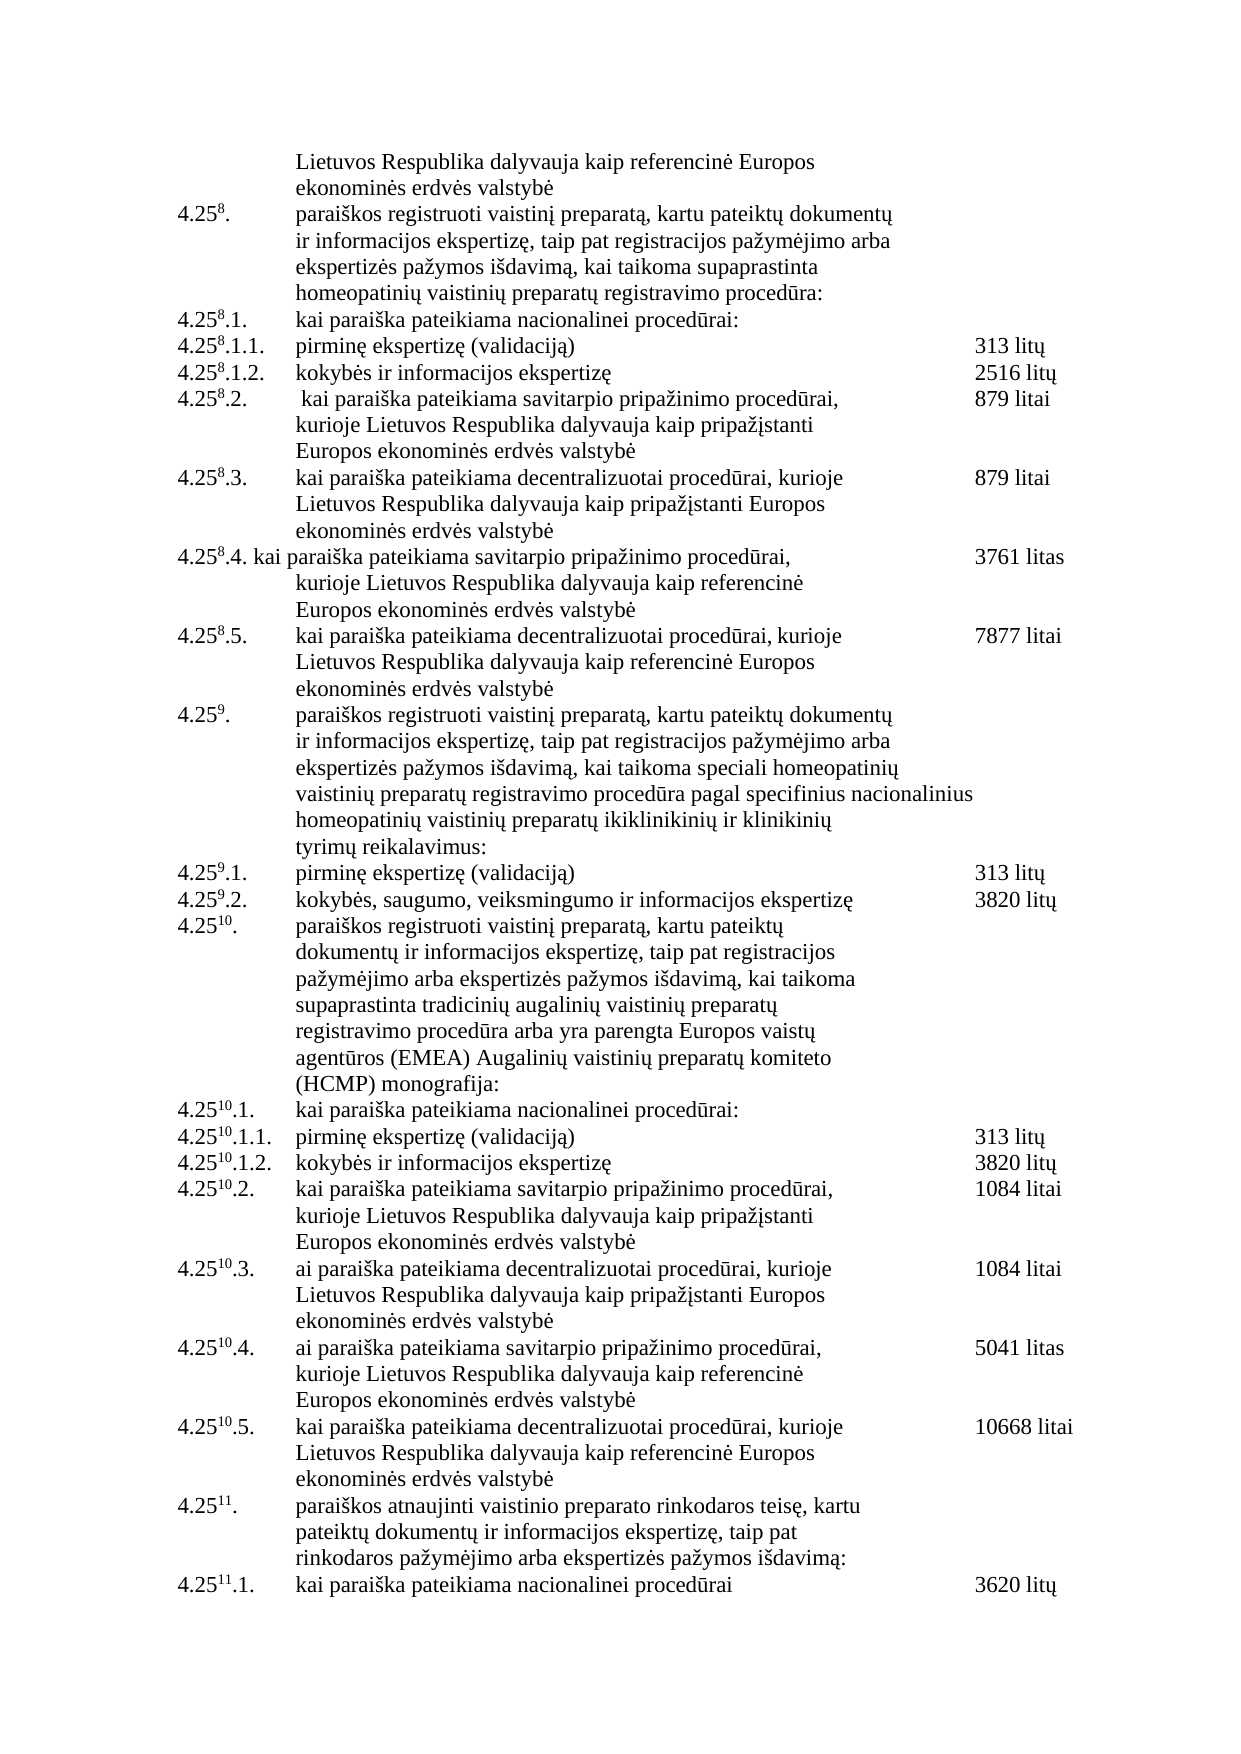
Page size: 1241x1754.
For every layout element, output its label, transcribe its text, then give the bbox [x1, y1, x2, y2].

text ekonominės erdvės valstybė [177, 517, 1122, 543]
text registravimo procedūra arba yra parengta Europos vaistų [177, 1017, 1122, 1044]
text pažymėjimo arba ekspertizės pažymos išdavimą, kai taikoma [177, 965, 1122, 991]
text Lietuvos Respublika dalyvauja kaip referencinė Europos [177, 648, 1122, 675]
text ekonominės erdvės valstybė [177, 1465, 1122, 1492]
text ir informacijos ekspertizę, taip pat registracijos pažymėjimo arba [177, 227, 1122, 253]
text 4.258.1. kai paraiška pateikiama nacionalinei procedūrai: [177, 306, 1122, 332]
text 4.2510. paraiškos registruoti vaistinį preparatą, kartu pateiktų [177, 912, 1122, 938]
text Europos ekonominės erdvės valstybė [177, 1228, 1122, 1254]
text Lietuvos Respublika dalyvauja kaip pripažįstanti Europos [177, 490, 1122, 517]
text 4.2510.1. kai paraiška pateikiama nacionalinei procedūrai: [177, 1096, 1122, 1123]
text 4.258. paraiškos registruoti vaistinį preparatą, kartu pateiktų dokumentų [177, 200, 1122, 227]
text ekonominės erdvės valstybė [177, 675, 1122, 701]
text pateiktų dokumentų ir informacijos ekspertizę, taip pat [177, 1518, 1122, 1544]
text ekonominės erdvės valstybė [177, 1307, 1122, 1334]
text ekonominės erdvės valstybė [177, 174, 1122, 200]
text homeopatinių vaistinių preparatų registravimo procedūra: [177, 279, 1122, 306]
text Europos ekonominės erdvės valstybė [177, 438, 1122, 464]
text Lietuvos Respublika dalyvauja kaip referencinė Europos [177, 1439, 1122, 1465]
text agentūros (EMEA) Augalinių vaistinių preparatų komiteto [177, 1044, 1122, 1070]
text 4.258.1.1. pirminę ekspertizę (validaciją) 313 litų [177, 332, 1122, 358]
text kurioje Lietuvos Respublika dalyvauja kaip pripažįstanti [177, 411, 1122, 438]
text 4.2510.4. ai paraiška pateikiama savitarpio pripažinimo procedūrai, 5041 litas [177, 1334, 1122, 1360]
text Lietuvos Respublika dalyvauja kaip pripažįstanti Europos [177, 1281, 1122, 1307]
text 4.2510.1.2. kokybės ir informacijos ekspertizę 3820 litų [177, 1149, 1122, 1176]
text supaprastinta tradicinių augalinių vaistinių preparatų [177, 991, 1122, 1017]
text rinkodaros pažymėjimo arba ekspertizės pažymos išdavimą: [177, 1544, 1122, 1571]
text ekspertizės pažymos išdavimą, kai taikoma supaprastinta [177, 253, 1122, 279]
text Europos ekonominės erdvės valstybė [177, 596, 1122, 622]
text 4.258.4. kai paraiška pateikiama savitarpio pripažinimo procedūrai, 3761 litas [177, 543, 1122, 569]
text kurioje Lietuvos Respublika dalyvauja kaip referencinė [177, 569, 1122, 596]
text 4.2511. paraiškos atnaujinti vaistinio preparato rinkodaros teisę, kartu [177, 1492, 1122, 1518]
text 4.259. paraiškos registruoti vaistinį preparatą, kartu pateiktų dokumentų ir informacijos ekspertizę, taip pat registracijos pažymėjimo arba ekspertizės pažymos išdavimą, kai taikoma speciali homeopatinių vaistinių preparatų registravimo procedūra pagal specifinius nacionalinius homeopatinių vaistinių preparatų ikiklinikinių ir klinikinių tyrimų reikalavimus: [177, 701, 1122, 859]
text Europos ekonominės erdvės valstybė [177, 1386, 1122, 1413]
text 4.2511.1. kai paraiška pateikiama nacionalinei procedūrai 3620 litų [177, 1571, 1122, 1597]
text Lietuvos Respublika dalyvauja kaip referencinė Europos [177, 148, 1122, 174]
text 4.258.5. kai paraiška pateikiama decentralizuotai procedūrai, kurioje 7877 litai [177, 622, 1122, 648]
text dokumentų ir informacijos ekspertizę, taip pat registracijos [177, 938, 1122, 965]
text 4.258.2. kai paraiška pateikiama savitarpio pripažinimo procedūrai, 879 litai [177, 385, 1122, 411]
text 4.258.1.2. kokybės ir informacijos ekspertizę 2516 litų [177, 358, 1122, 385]
text 4.258.3. kai paraiška pateikiama decentralizuotai procedūrai, kurioje 879 litai [177, 464, 1122, 490]
text (HCMP) monografija: [177, 1070, 1122, 1096]
text 4.259.2. kokybės, saugumo, veiksmingumo ir informacijos ekspertizę 3820 litų [177, 886, 1122, 912]
text 4.259.1. pirminę ekspertizę (validaciją) 313 litų [177, 859, 1122, 886]
text 4.2510.3. ai paraiška pateikiama decentralizuotai procedūrai, kurioje 1084 litai [177, 1254, 1122, 1281]
text 4.2510.5. kai paraiška pateikiama decentralizuotai procedūrai, kurioje 10668 litai [177, 1413, 1122, 1439]
text 4.2510.1.1. pirminę ekspertizę (validaciją) 313 litų [177, 1123, 1122, 1149]
text kurioje Lietuvos Respublika dalyvauja kaip referencinė [177, 1360, 1122, 1386]
text 4.2510.2. kai paraiška pateikiama savitarpio pripažinimo procedūrai, 1084 litai [177, 1176, 1122, 1202]
text kurioje Lietuvos Respublika dalyvauja kaip pripažįstanti [177, 1202, 1122, 1228]
